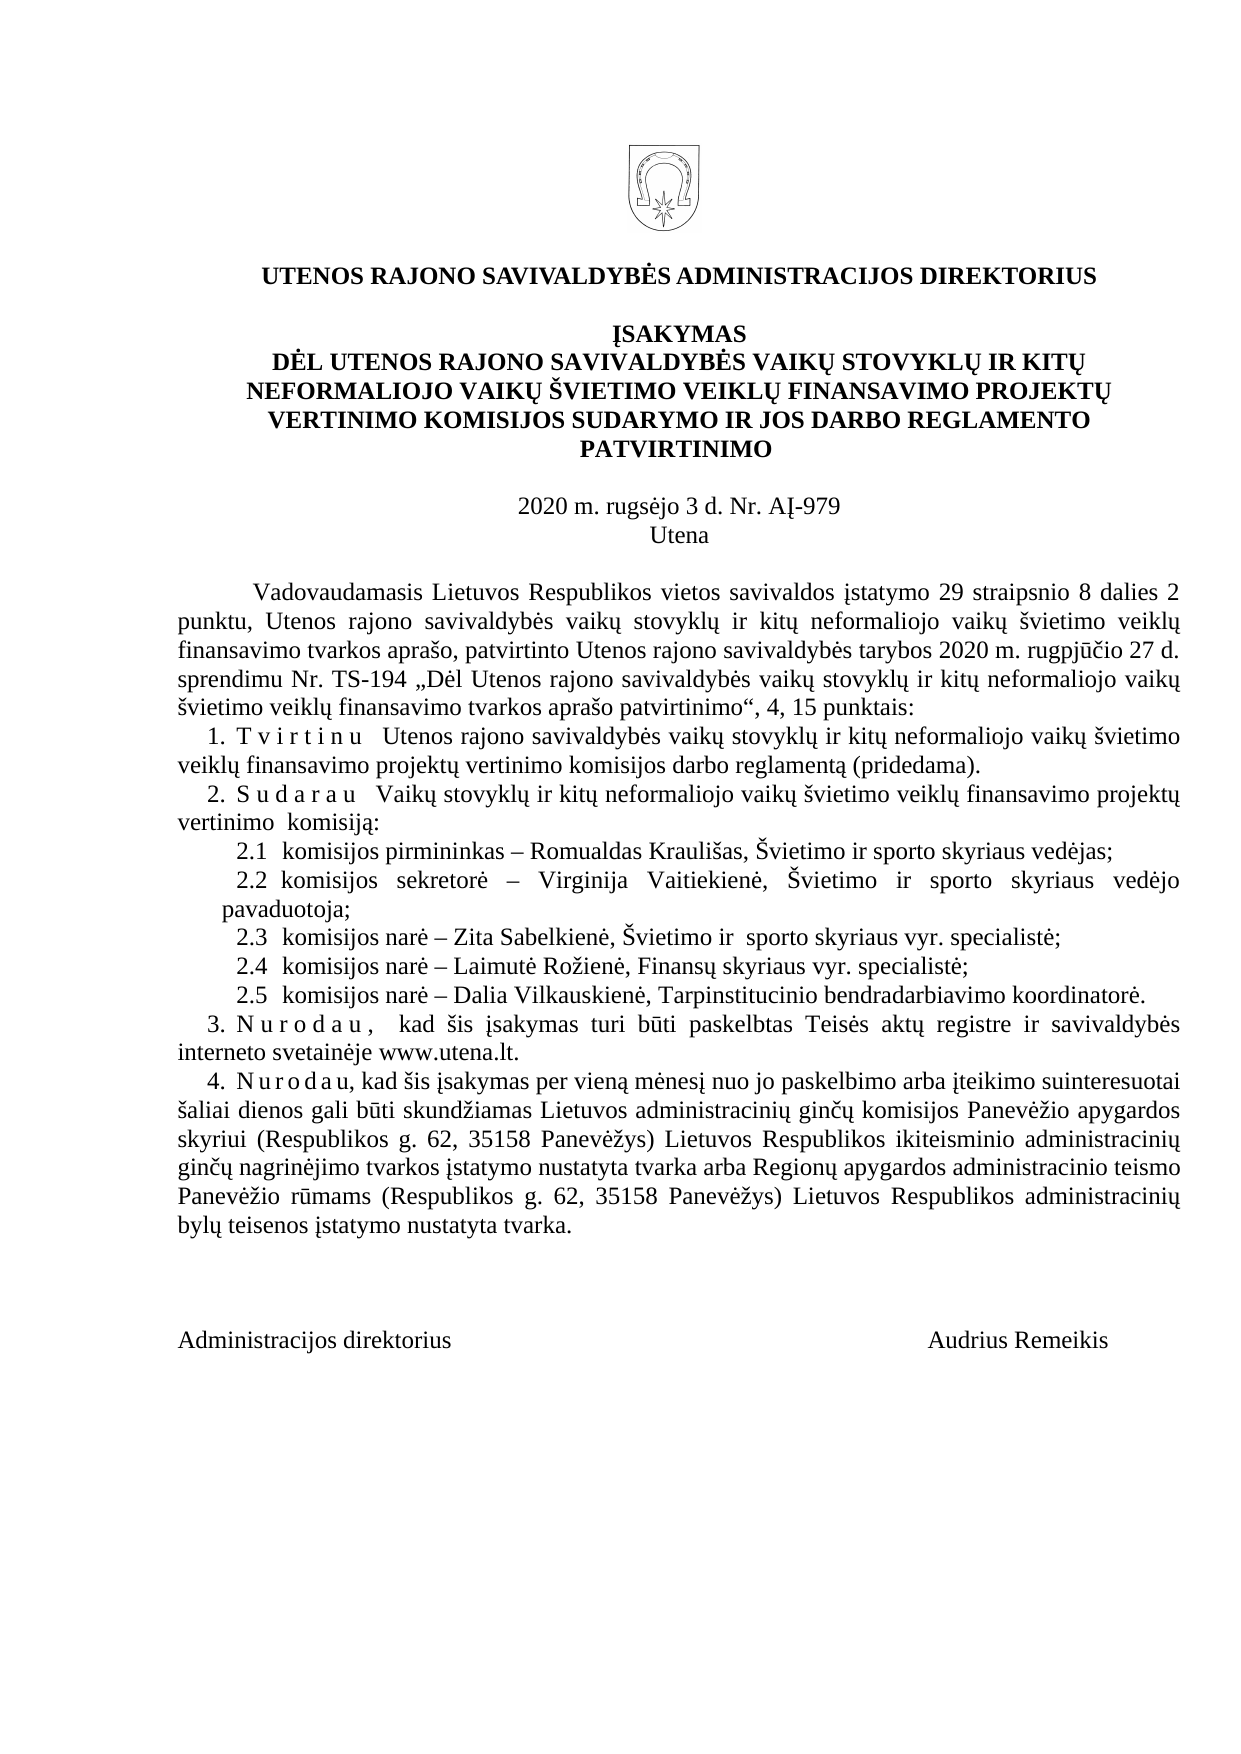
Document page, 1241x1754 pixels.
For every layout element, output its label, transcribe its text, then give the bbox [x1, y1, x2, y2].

text Administracijos direktorius Audrius Remeikis [177, 1325, 1181, 1354]
text 2020 m. rugsėjo 3 d. Nr. AĮ-979 [177, 491, 1181, 520]
text Vadovaudamasis Lietuvos Respublikos vietos savivaldos įstatymo 29 straipsnio 8 dalies 2 punktu, Utenos rajono savivaldybės vaikų stovyklų ir kitų neformaliojo vaikų švietimo veiklų finansavimo tvarkos aprašo, patvirtinto Utenos rajono savivaldybės tarybos 2020 m. rugpjūčio 27 d. sprendimu Nr. TS-194 „Dėl Utenos rajono savivaldybės vaikų stovyklų ir kitų neformaliojo vaikų švietimo veiklų finansavimo tvarkos aprašo patvirtinimo“, 4, 15 punktais: [177, 577, 1181, 721]
text 2.3 komisijos narė – Zita Sabelkienė, Švietimo ir sporto skyriaus vyr. specialistė; [236, 922, 1181, 951]
text Utena [177, 520, 1181, 549]
text 3. Nurodau, kad šis įsakymas turi būti paskelbtas Teisės aktų registre ir savivaldybės interneto svetainėje www.utena.lt. [177, 1009, 1181, 1066]
text UTENOS RAJONO SAVIVALDYBĖS ADMINISTRACIJOS DIREKTORIUS [177, 261, 1181, 290]
text 2. Sudarau Vaikų stovyklų ir kitų neformaliojo vaikų švietimo veiklų finansavimo projektų vertinimo komisiją: [177, 779, 1181, 836]
text 2.1 komisijos pirmininkas – Romualdas Kraulišas, Švietimo ir sporto skyriaus vedėjas; [236, 836, 1181, 865]
text 2.5 komisijos narė – Dalia Vilkauskienė, Tarpinstitucinio bendradarbiavimo koordinatorė. [236, 980, 1196, 1009]
text 4. Nurodau, kad šis įsakymas per vieną mėnesį nuo jo paskelbimo arba įteikimo suinteresuotai šaliai dienos gali būti skundžiamas Lietuvos administracinių ginčų komisijos Panevėžio apygardos skyriui (Respublikos g. 62, 35158 Panevėžys) Lietuvos Respublikos ikiteisminio administracinių ginčų nagrinėjimo tvarkos įstatymo nustatyta tvarka arba Regionų apygardos administracinio teismo Panevėžio rūmams (Respublikos g. 62, 35158 Panevėžys) Lietuvos Respublikos administracinių bylų teisenos įstatymo nustatyta tvarka. [177, 1066, 1181, 1239]
text 1. Tvirtinu Utenos rajono savivaldybės vaikų stovyklų ir kitų neformaliojo vaikų švietimo veiklų finansavimo projektų vertinimo komisijos darbo reglamentą (pridedama). [177, 721, 1181, 779]
text ĮSAKYMAS [177, 319, 1181, 347]
text DĖL UTENOS RAJONO SAVIVALDYBĖS VAIKŲ STOVYKLŲ IR KITŲ NEFORMALIOJO VAIKŲ ŠVIETIMO VEIKLŲ FINANSAVIMO PROJEKTŲ VERTINIMO KOMISIJOS SUDARYMO IR JOS DARBO REGLAMENTO PATVIRTINIMO [177, 347, 1181, 462]
text 2.4 komisijos narė – Laimutė Rožienė, Finansų skyriaus vyr. specialistė; [236, 951, 1181, 980]
text 2.2 komisijos sekretorė – Virginija Vaitiekienė, Švietimo ir sporto skyriaus vedėjo pavaduotoja; [222, 865, 1181, 922]
